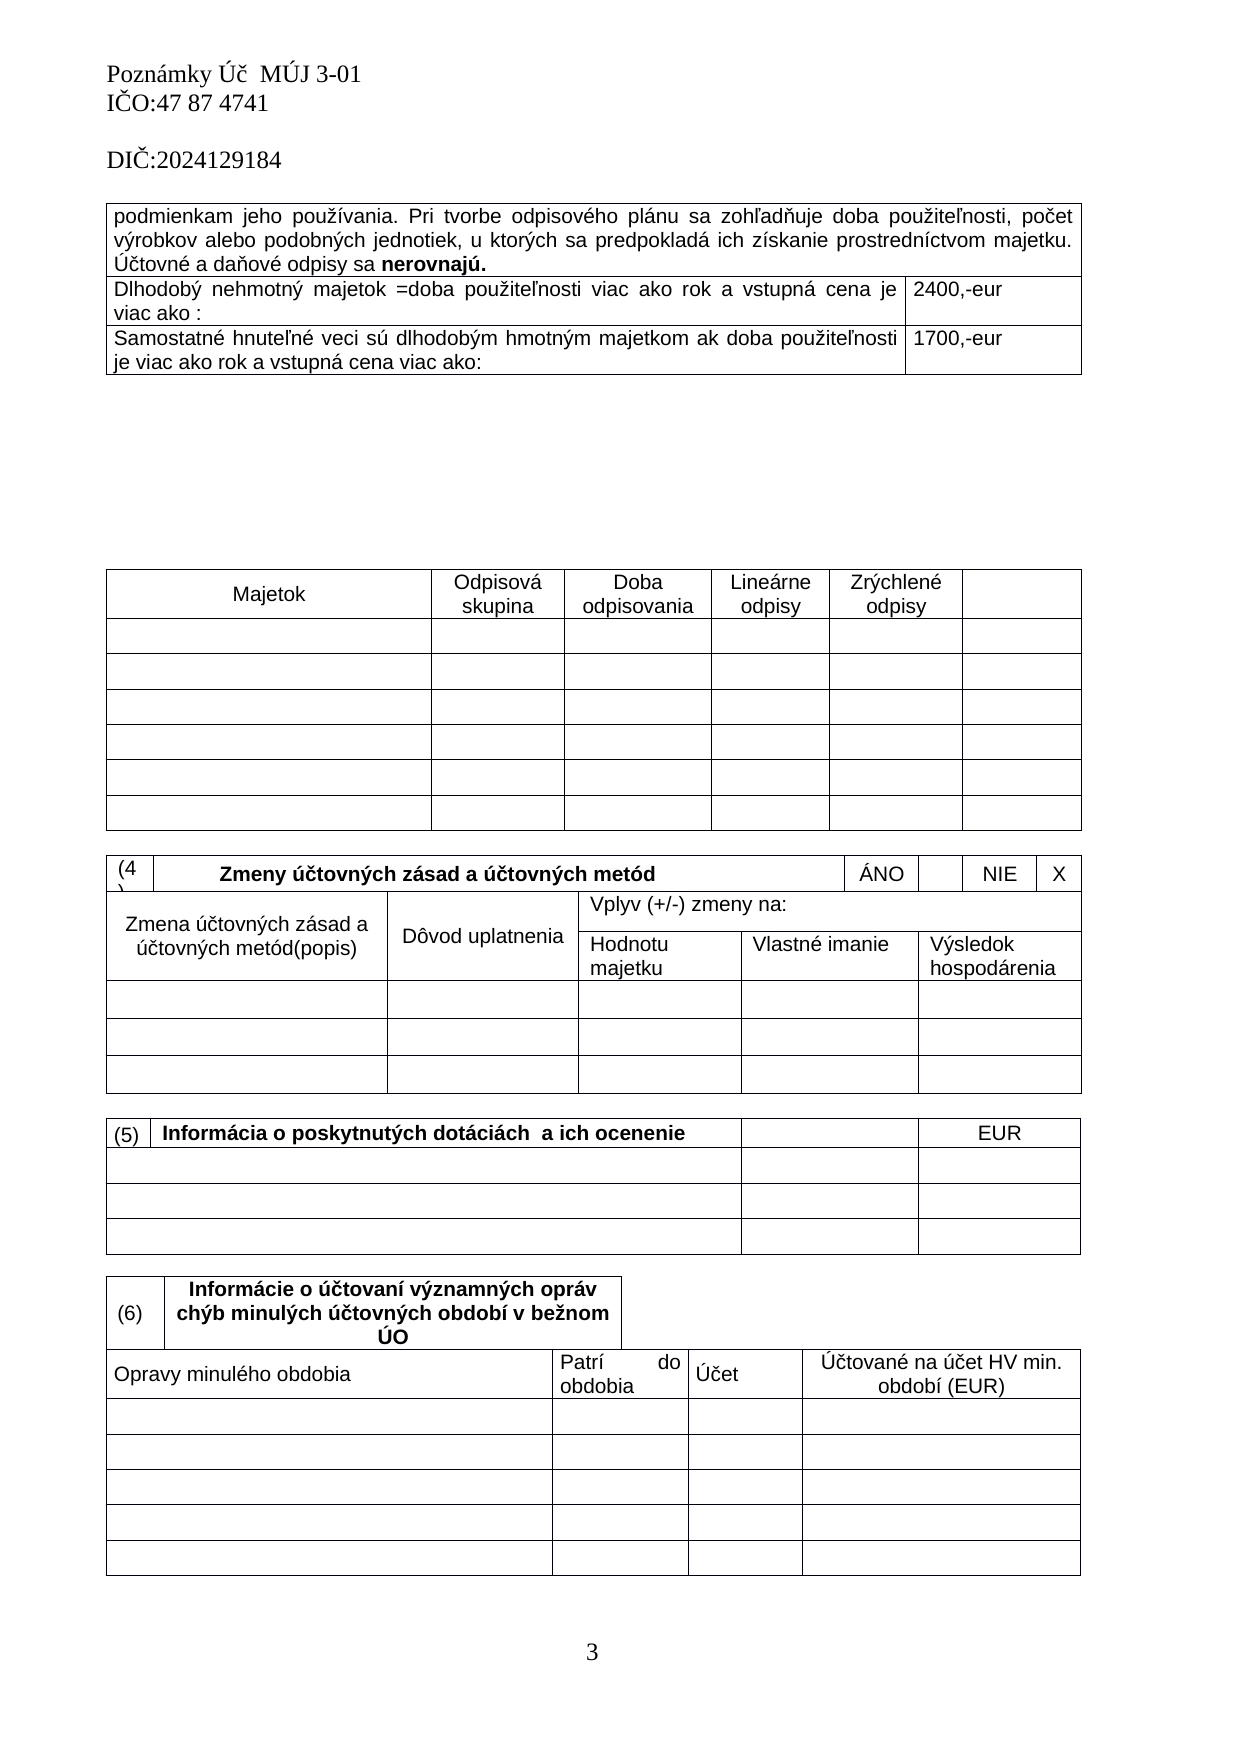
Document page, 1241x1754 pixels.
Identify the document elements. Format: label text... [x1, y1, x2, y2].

table_cell [107, 760, 431, 795]
table_header [107, 1277, 164, 1349]
table_cell [830, 654, 962, 688]
table_cell [803, 1399, 1080, 1433]
table_cell Hodnotu majetku [579, 932, 741, 980]
table_cell [107, 1019, 387, 1055]
table_cell Výsledok hospodárenia [919, 932, 1081, 980]
table_header EUR [919, 1119, 1080, 1147]
table_cell [830, 690, 962, 724]
table_cell [803, 1435, 1080, 1469]
table_cell [107, 619, 431, 653]
table_cell [712, 796, 829, 830]
table_header Majetok [107, 570, 431, 618]
table_cell Vlastné imanie [742, 932, 918, 980]
table_cell [432, 619, 564, 653]
table_header [742, 1119, 918, 1147]
table_header [107, 856, 153, 891]
table_cell [689, 1541, 802, 1575]
table_cell [107, 1470, 552, 1504]
table_cell [553, 1435, 688, 1469]
table_cell [742, 981, 918, 1017]
table_cell [107, 1056, 387, 1092]
table_cell [742, 1056, 918, 1092]
table_header [919, 856, 962, 891]
table_cell 1700,-eur [906, 326, 1081, 374]
table_cell [963, 654, 1081, 688]
table_cell 2400,-eur [906, 277, 1081, 325]
table_cell [565, 725, 711, 759]
table_cell Vplyv (+/-) zmeny na: [579, 892, 1081, 931]
table_cell [432, 690, 564, 724]
table_cell [107, 1219, 741, 1253]
table_header Zrýchlené odpisy [830, 570, 962, 618]
table_cell [919, 981, 1081, 1017]
table_header Lineárne odpisy [712, 570, 829, 618]
table_cell Patrí do obdobia [553, 1350, 688, 1398]
table_cell [565, 760, 711, 795]
table_cell [107, 1148, 741, 1183]
table_cell [689, 1505, 802, 1540]
table_cell Dlhodobý nehmotný majetok =doba použiteľnosti viac ako rok a vstupná cena je viac ako : [107, 277, 905, 325]
table_cell Samostatné hnuteľné veci sú dlhodobým hmotným majetkom ak doba použiteľnosti je viac ako rok a vstupná cena viac ako: [107, 326, 905, 374]
table_cell [963, 619, 1081, 653]
table_cell [712, 760, 829, 795]
table_cell [388, 981, 578, 1017]
table_cell [107, 725, 431, 759]
table_header Zmeny účtovných zásad a účtovných metód [154, 856, 844, 891]
table_cell [107, 1505, 552, 1540]
table_cell [742, 1184, 918, 1218]
table_cell [579, 981, 741, 1017]
table_header Informácie o účtovaní významných opráv chýb minulých účtovných období v bežnom ÚO [165, 1277, 621, 1349]
table_header X [1037, 856, 1081, 891]
table_cell [579, 1056, 741, 1092]
table_cell [830, 725, 962, 759]
table_cell [963, 725, 1081, 759]
table_cell [712, 654, 829, 688]
table_cell [742, 1148, 918, 1183]
table_cell [830, 760, 962, 795]
table_cell [963, 690, 1081, 724]
table_cell [565, 619, 711, 653]
table_cell [432, 760, 564, 795]
table_cell [803, 1505, 1080, 1540]
table_cell [553, 1470, 688, 1504]
table_cell [742, 1219, 918, 1253]
table_header [107, 1119, 150, 1147]
table_cell [689, 1470, 802, 1504]
table_cell Účet [689, 1350, 802, 1398]
table_cell [712, 690, 829, 724]
table_cell [919, 1019, 1081, 1055]
table_cell [803, 1541, 1080, 1575]
table_cell Dôvod uplatnenia [388, 892, 578, 980]
table_cell [107, 981, 387, 1017]
table_cell Účtované na účet HV min. období (EUR) [803, 1350, 1080, 1398]
table_cell [432, 725, 564, 759]
table_cell [107, 1435, 552, 1469]
table_cell [963, 760, 1081, 795]
table_cell [712, 619, 829, 653]
table_header Informácia o poskytnutých dotáciách a ich ocenenie [151, 1119, 741, 1147]
table_cell [963, 796, 1081, 830]
table_cell [388, 1019, 578, 1055]
table_cell [712, 725, 829, 759]
table_cell [553, 1541, 688, 1575]
table_cell [107, 690, 431, 724]
table_cell [579, 1019, 741, 1055]
table_cell [919, 1219, 1080, 1253]
table_cell [689, 1435, 802, 1469]
table_cell [432, 796, 564, 830]
table_cell [107, 796, 431, 830]
table_header Doba odpisovania [565, 570, 711, 618]
table_cell [553, 1505, 688, 1540]
table_cell Opravy minulého obdobia [107, 1350, 552, 1398]
table_cell [742, 1019, 918, 1055]
table_header [963, 570, 1081, 618]
table_cell [388, 1056, 578, 1092]
table_cell [919, 1056, 1081, 1092]
table_cell [565, 654, 711, 688]
table_cell [830, 796, 962, 830]
table_cell [565, 796, 711, 830]
table_cell Zmena účtovných zásad a účtovných metód(popis) [107, 892, 387, 980]
table_cell [107, 654, 431, 688]
table_cell [830, 619, 962, 653]
table_cell [565, 690, 711, 724]
table_header Odpisová skupina [432, 570, 564, 618]
table_cell podmienkam jeho používania. Pri tvorbe odpisového plánu sa zohľadňuje doba použiteľnosti, počet výrobkov alebo podobných jednotiek, u ktorých sa predpokladá ich získanie prostredníctvom majetku. Účtovné a daňové odpisy sa nerovnajú. [107, 204, 1081, 276]
table_cell [689, 1399, 802, 1433]
table_header NIE [963, 856, 1036, 891]
table_cell [553, 1399, 688, 1433]
table_header ÁNO [845, 856, 918, 891]
table_cell [432, 654, 564, 688]
table_cell [919, 1184, 1080, 1218]
table_cell [107, 1541, 552, 1575]
table_cell [107, 1184, 741, 1218]
table_cell [803, 1470, 1080, 1504]
table_cell [107, 1399, 552, 1433]
table_cell [919, 1148, 1080, 1183]
